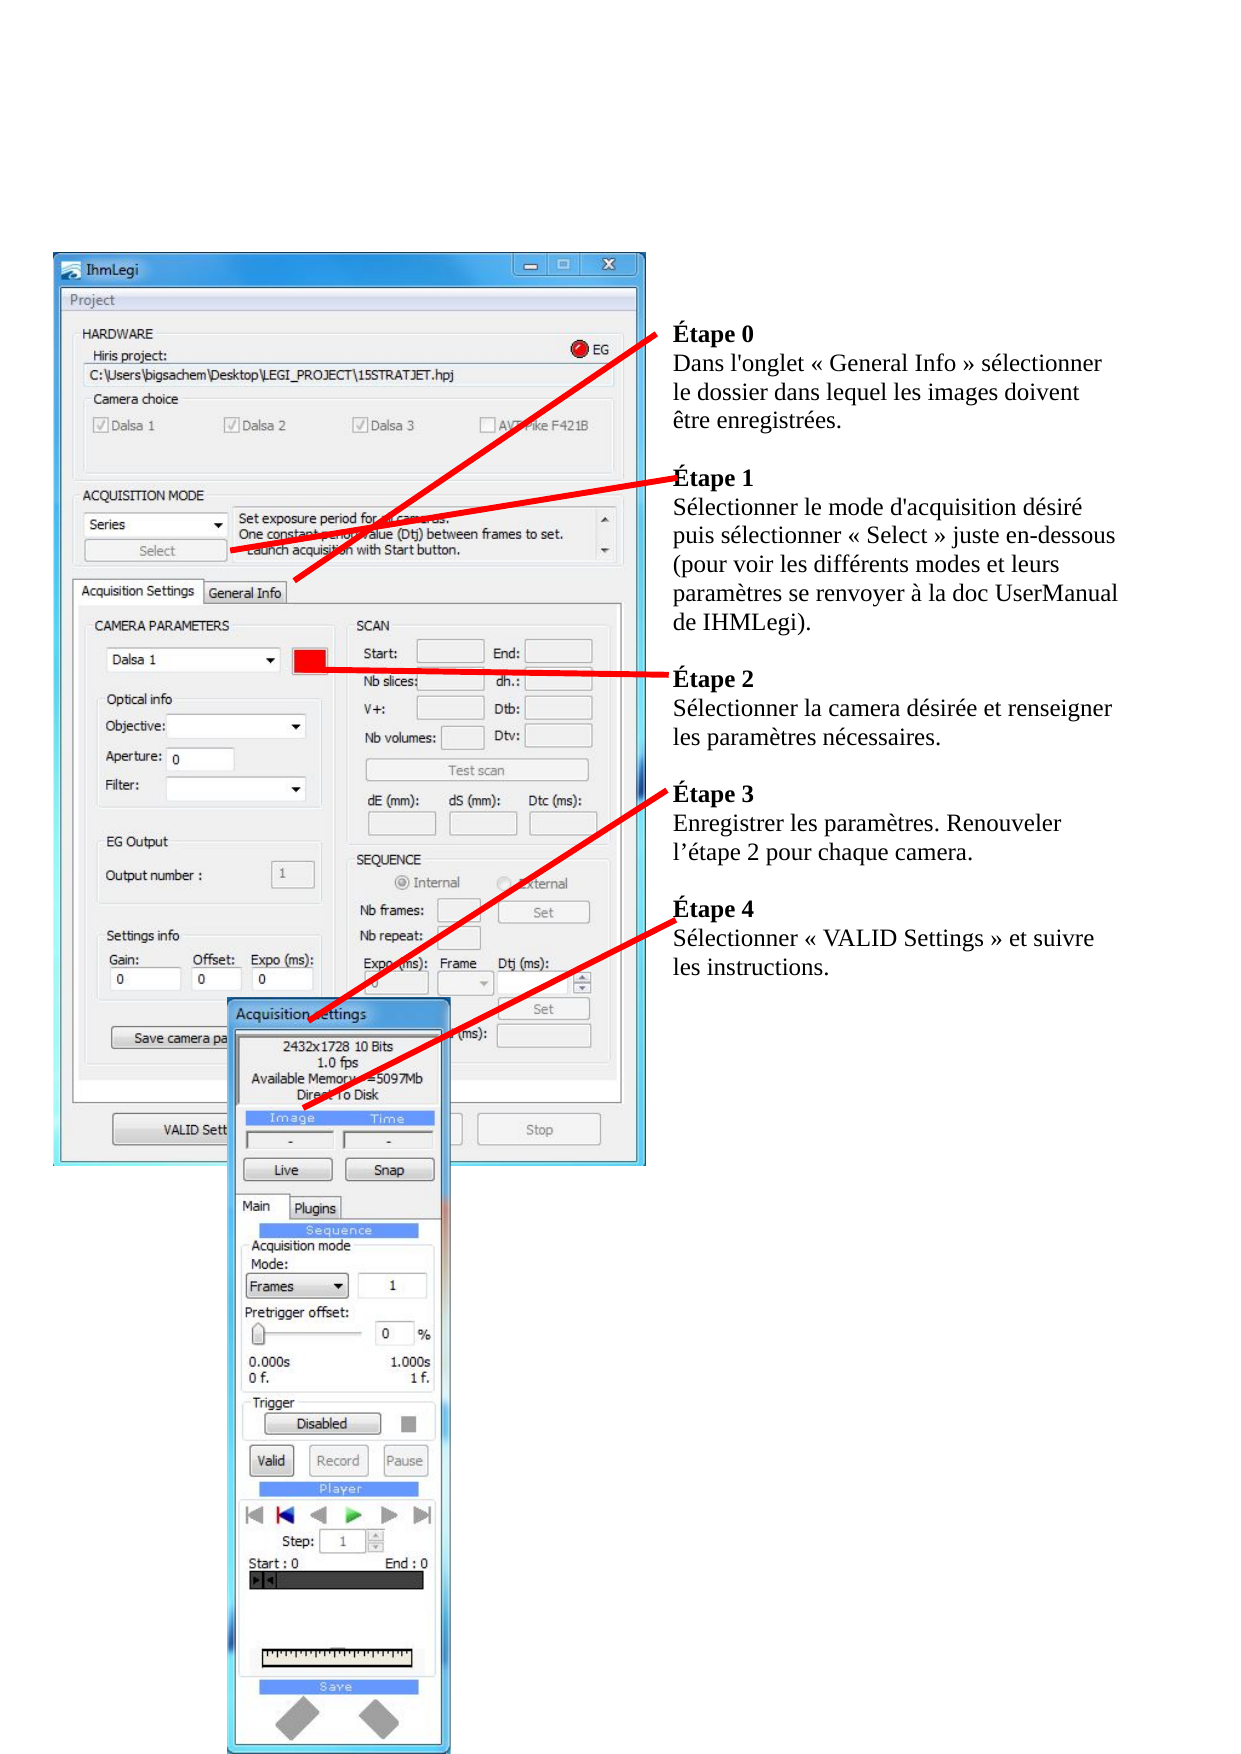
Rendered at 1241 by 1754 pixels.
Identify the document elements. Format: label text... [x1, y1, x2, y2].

text Dans l'onglet « General Info » sélectionner [646, 348, 1122, 377]
text Étape 1 [646, 463, 1122, 492]
text de IHMLegi). [646, 607, 1122, 636]
text le dossier dans lequel les images doivent [646, 377, 1122, 406]
picture [389, 346, 646, 521]
text Sélectionner la camera désirée et renseigner [646, 693, 1122, 722]
text Enregistrer les paramètres. Renouveler [646, 808, 1122, 837]
text paramètres se renvoyer à la doc UserManual [646, 578, 1122, 607]
text l’étape 2 pour chaque camera. [646, 837, 1122, 866]
text Étape 2 [646, 664, 1122, 693]
text les instructions. [646, 952, 1122, 981]
picture [53, 252, 646, 1754]
text être enregistrées. [646, 406, 1122, 434]
text Sélectionner le mode d'acquisition désiré [646, 492, 1122, 521]
text Étape 3 [646, 779, 1122, 808]
text puis sélectionner « Select » juste en-dessous [646, 521, 1122, 549]
text Étape 4 [646, 894, 1122, 923]
text Sélectionner « VALID Settings » et suivre [646, 923, 1122, 952]
text les paramètres nécessaires. [646, 722, 1122, 751]
text (pour voir les différents modes et leurs [646, 549, 1122, 578]
text Étape 0 [646, 319, 1122, 348]
